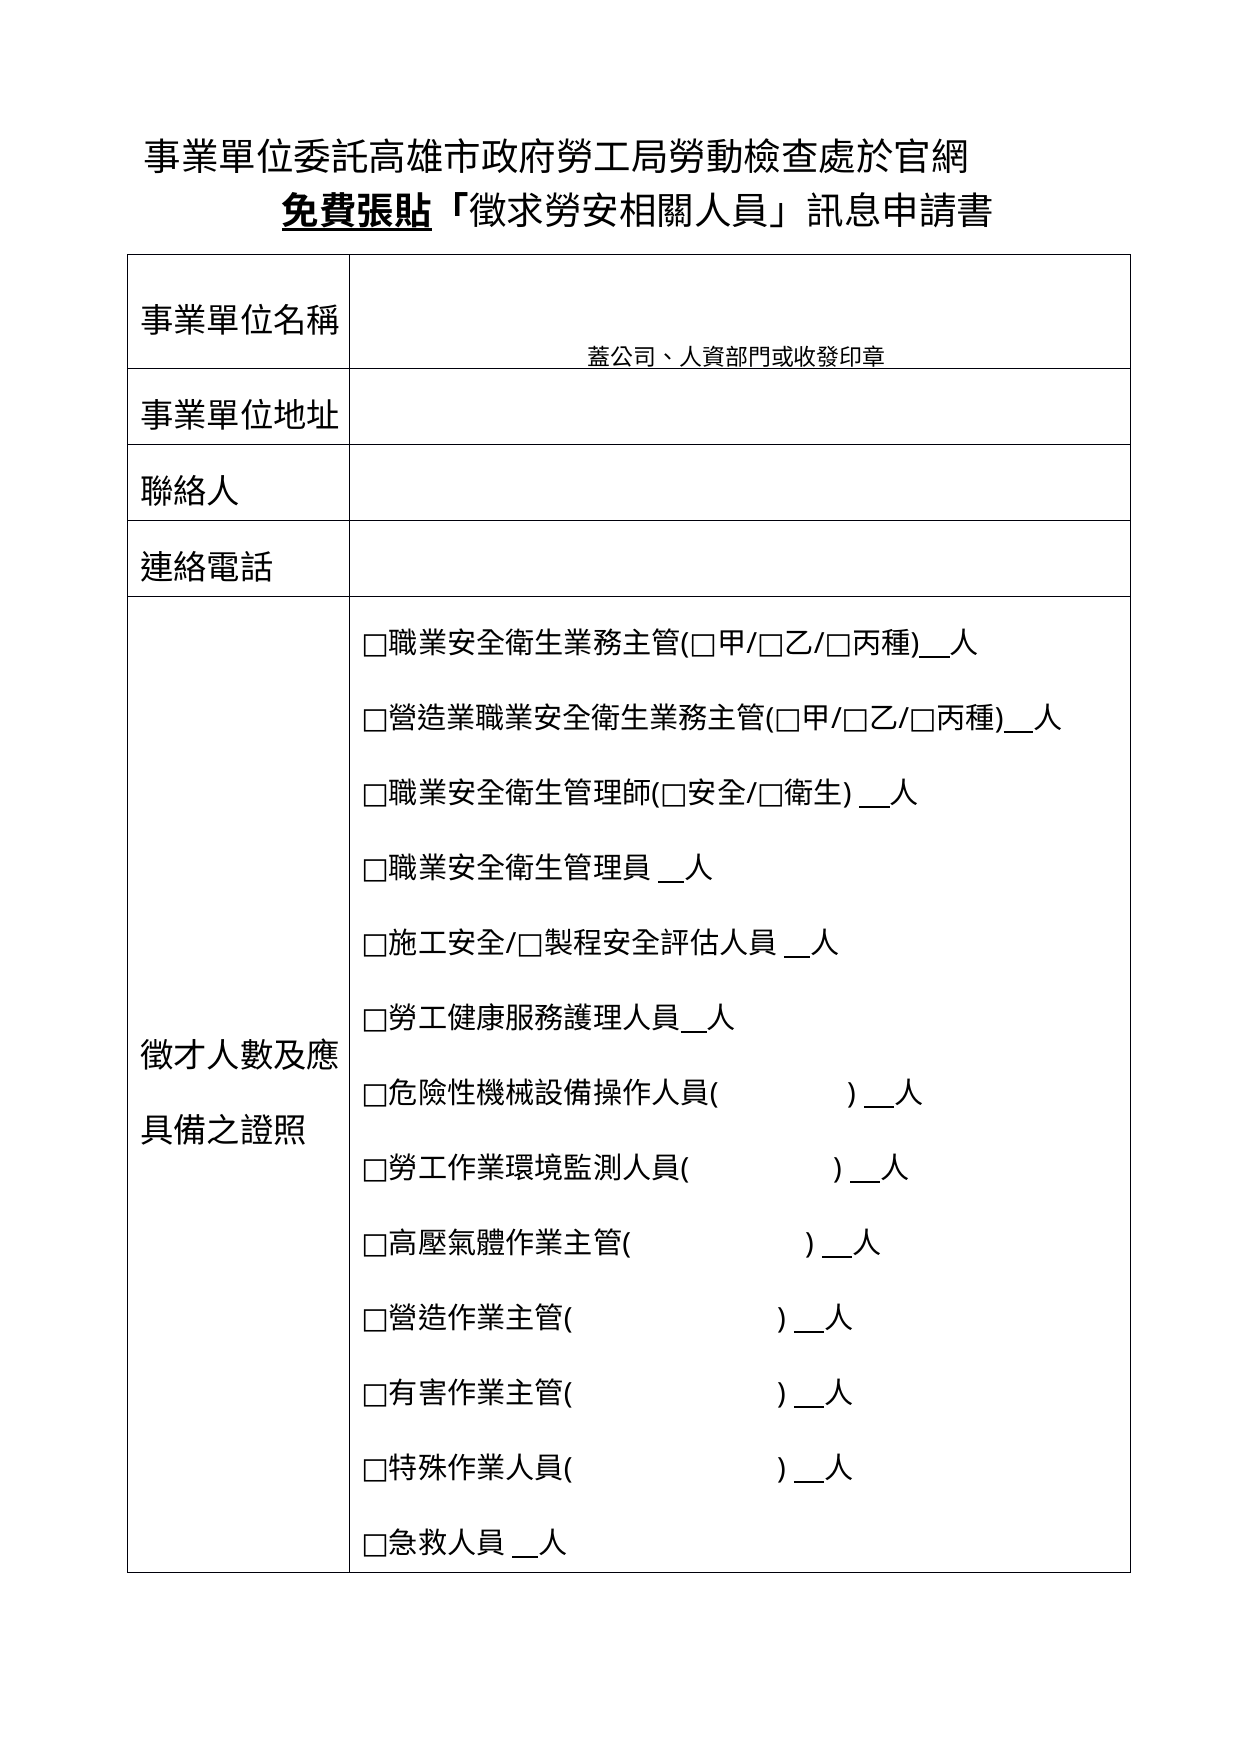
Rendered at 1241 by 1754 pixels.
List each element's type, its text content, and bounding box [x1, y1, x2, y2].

table_cell 連絡電話 [128, 521, 349, 596]
table_cell 事業單位地址 [128, 369, 349, 444]
table_cell 聯絡人 [128, 445, 349, 520]
text 免費張貼「徵求勞安相關人員」訊息申請書 [143, 181, 1132, 235]
table_header 蓋公司、人資部門或收發印章 [350, 255, 1130, 368]
table_cell 徵才人數及應具備之證照 [128, 597, 349, 1572]
table_cell [350, 369, 1130, 444]
table_header 事業單位名稱 [128, 255, 349, 368]
table_cell [350, 445, 1130, 520]
table_cell □職業安全衛生業務主管(□甲/□乙/□丙種) 人 □營造業職業安全衛生業務主管(□甲/□乙/□丙種) 人 □職業安全衛生管理師(□安全/□衛生) 人 □職業安全衛生管理員 人 □施工安全/□製程安全評估人員 人 □勞工健康服務護理人員 人 □危險性機械設備操作人員( ) 人 □勞工作業環境監測人員( ) 人 □高壓氣體作業主管( ) 人 □營造作業主管( ) 人 □有害作業主管( ) 人 □特殊作業人員( ) 人 □急救人員 人 [350, 597, 1130, 1572]
text 事業單位委託高雄市政府勞工局勞動檢查處於官網 [143, 127, 1132, 181]
table_cell [350, 521, 1130, 596]
